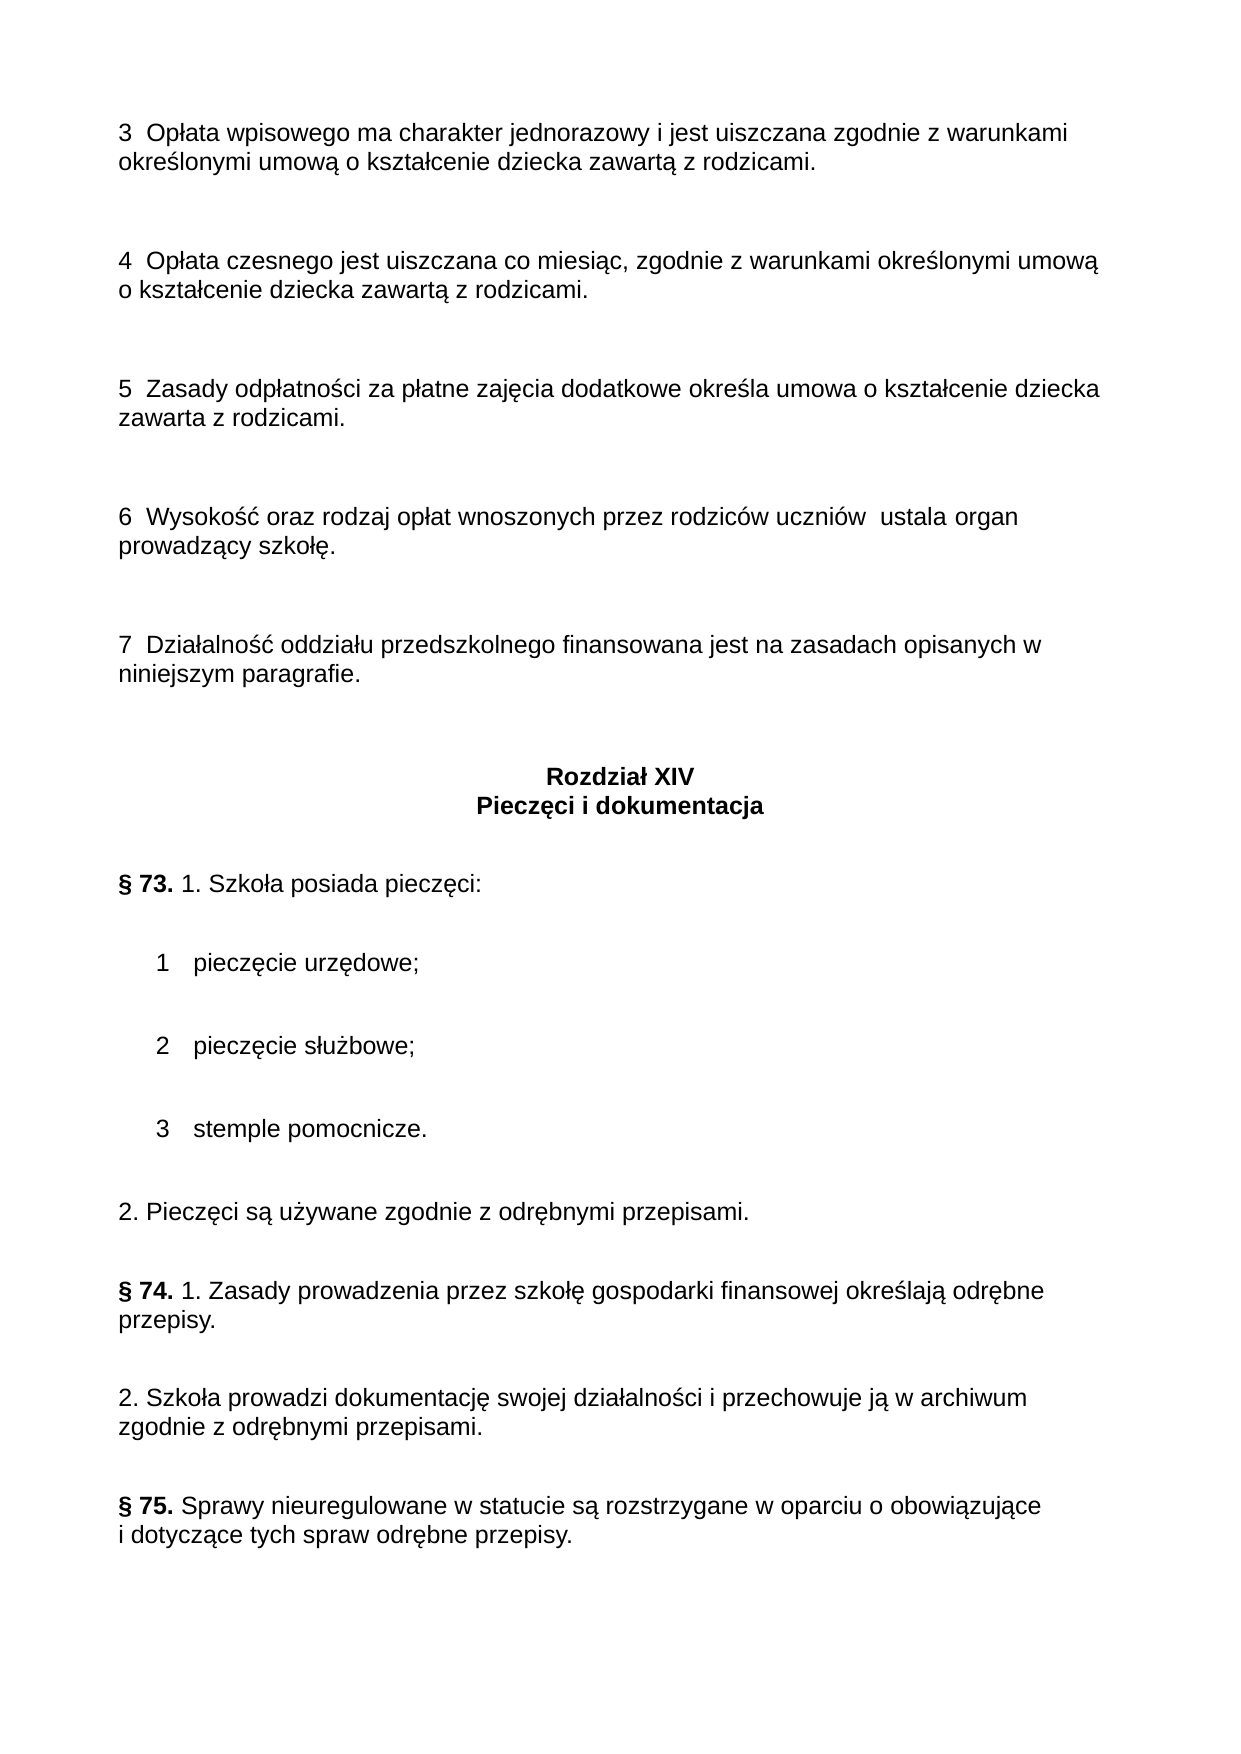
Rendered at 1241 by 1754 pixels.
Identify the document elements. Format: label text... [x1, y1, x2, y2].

text § 74. 1. Zasady prowadzenia przez szkołę gospodarki finansowej określają odrębne przepisy. [118, 1276, 1122, 1333]
list 7 Działalność oddziału przedszkolnego finansowana jest na zasadach opisanych w niniejszym paragrafie. [118, 630, 1122, 716]
text § 73. 1. Szkoła posiada pieczęci: [118, 869, 1122, 898]
text 2. Szkoła prowadzi dokumentację swojej działalności i przechowuje ją w archiwum zgodnie z odrębnymi przepisami. [118, 1383, 1122, 1441]
list stemple pomocnicze. [156, 1114, 1122, 1143]
list 4 Opłata czesnego jest uiszczana co miesiąc, zgodnie z warunkami określonymi umową o kształcenie dziecka zawartą z rodzicami. [118, 246, 1122, 303]
text 2. Pieczęci są używane zgodnie z odrębnymi przepisami. [118, 1197, 1122, 1226]
list 6 Wysokość oraz rodzaj opłat wnoszonych przez rodziców uczniów ustala organ prowadzący szkołę. [118, 502, 1122, 559]
text § 75. Sprawy nieuregulowane w statucie są rozstrzygane w oparciu o obowiązujące i dotyczące tych spraw odrębne przepisy. [118, 1491, 1122, 1548]
list 5 Zasady odpłatności za płatne zajęcia dodatkowe określa umowa o kształcenie dziecka zawarta z rodzicami. [118, 374, 1122, 431]
text Rozdział XIV Pieczęci i dokumentacja [118, 762, 1122, 819]
list pieczęcie służbowe; [156, 1031, 1122, 1060]
list 3 Opłata wpisowego ma charakter jednorazowy i jest uiszczana zgodnie z warunkami określonymi umową o kształcenie dziecka zawartą z rodzicami. [118, 118, 1122, 176]
list pieczęcie urzędowe; [156, 948, 1122, 977]
